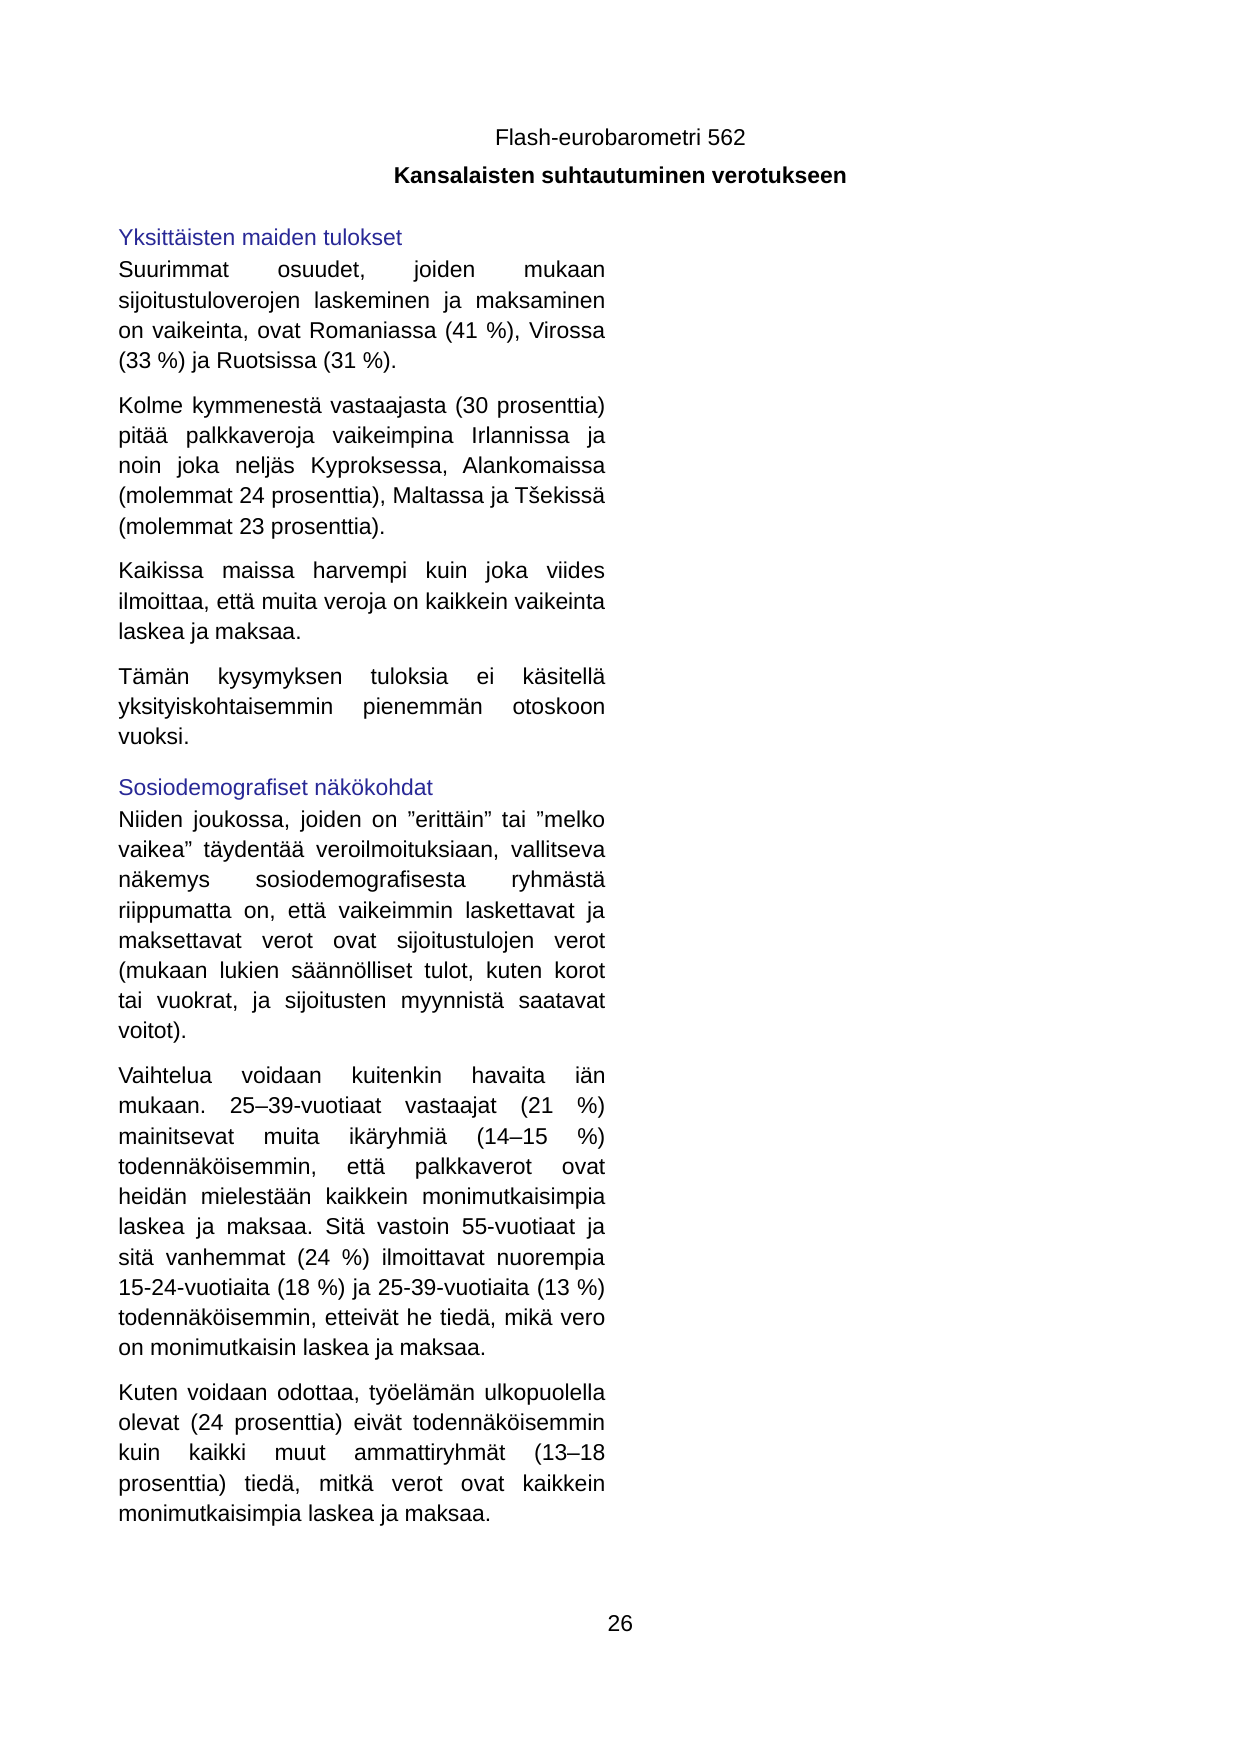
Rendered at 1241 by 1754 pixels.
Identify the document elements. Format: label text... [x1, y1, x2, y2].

text Niiden joukossa, joiden on ”erittäin” tai ”melko vaikea” täydentää veroilmoituksiaan, vallitseva näkemys sosiodemografisesta ryhmästä riippumatta on, että vaikeimmin laskettavat ja maksettavat verot ovat sijoitustulojen verot (mukaan lukien säännölliset tulot, kuten korot tai vuokrat, ja sijoitusten myynnistä saatavat voitot). [118, 806, 605, 1044]
text Kuten voidaan odottaa, työelämän ulkopuolella olevat (24 prosenttia) eivät todennäköisemmin kuin kaikki muut ammattiryhmät (13–18 prosenttia) tiedä, mitkä verot ovat kaikkein monimutkaisimpia laskea ja maksaa. [118, 1379, 605, 1526]
text Vaihtelua voidaan kuitenkin havaita iän mukaan. 25–39-vuotiaat vastaajat (21 %) mainitsevat muita ikäryhmiä (14–15 %) todennäköisemmin, että palkkaverot ovat heidän mielestään kaikkein monimutkaisimpia laskea ja maksaa. Sitä vastoin 55-vuotiaat ja sitä vanhemmat (24 %) ilmoittavat nuorempia 15-24-vuotiaita (18 %) ja 25-39-vuotiaita (13 %) todennäköisemmin, etteivät he tiedä, mikä vero on monimutkaisin laskea ja maksaa. [118, 1062, 605, 1361]
text Suurimmat osuudet, joiden mukaan sijoitustuloverojen laskeminen ja maksaminen on vaikeinta, ovat Romaniassa (41 %), Virossa (33 %) ja Ruotsissa (31 %). [118, 256, 605, 373]
text Kaikissa maissa harvempi kuin joka viides ilmoittaa, että muita veroja on kaikkein vaikeinta laskea ja maksaa. [118, 557, 605, 644]
text Kolme kymmenestä vastaajasta (30 prosenttia) pitää palkkaveroja vaikeimpina Irlannissa ja noin joka neljäs Kyproksessa, Alankomaissa (molemmat 24 prosenttia), Maltassa ja Tšekissä (molemmat 23 prosenttia). [118, 392, 605, 539]
text Tämän kysymyksen tuloksia ei käsitellä yksityiskohtaisemmin pienemmän otoskoon vuoksi. [118, 663, 605, 749]
text Yksittäisten maiden tulokset [118, 224, 605, 250]
text Sosiodemografiset näkökohdat [118, 774, 605, 800]
